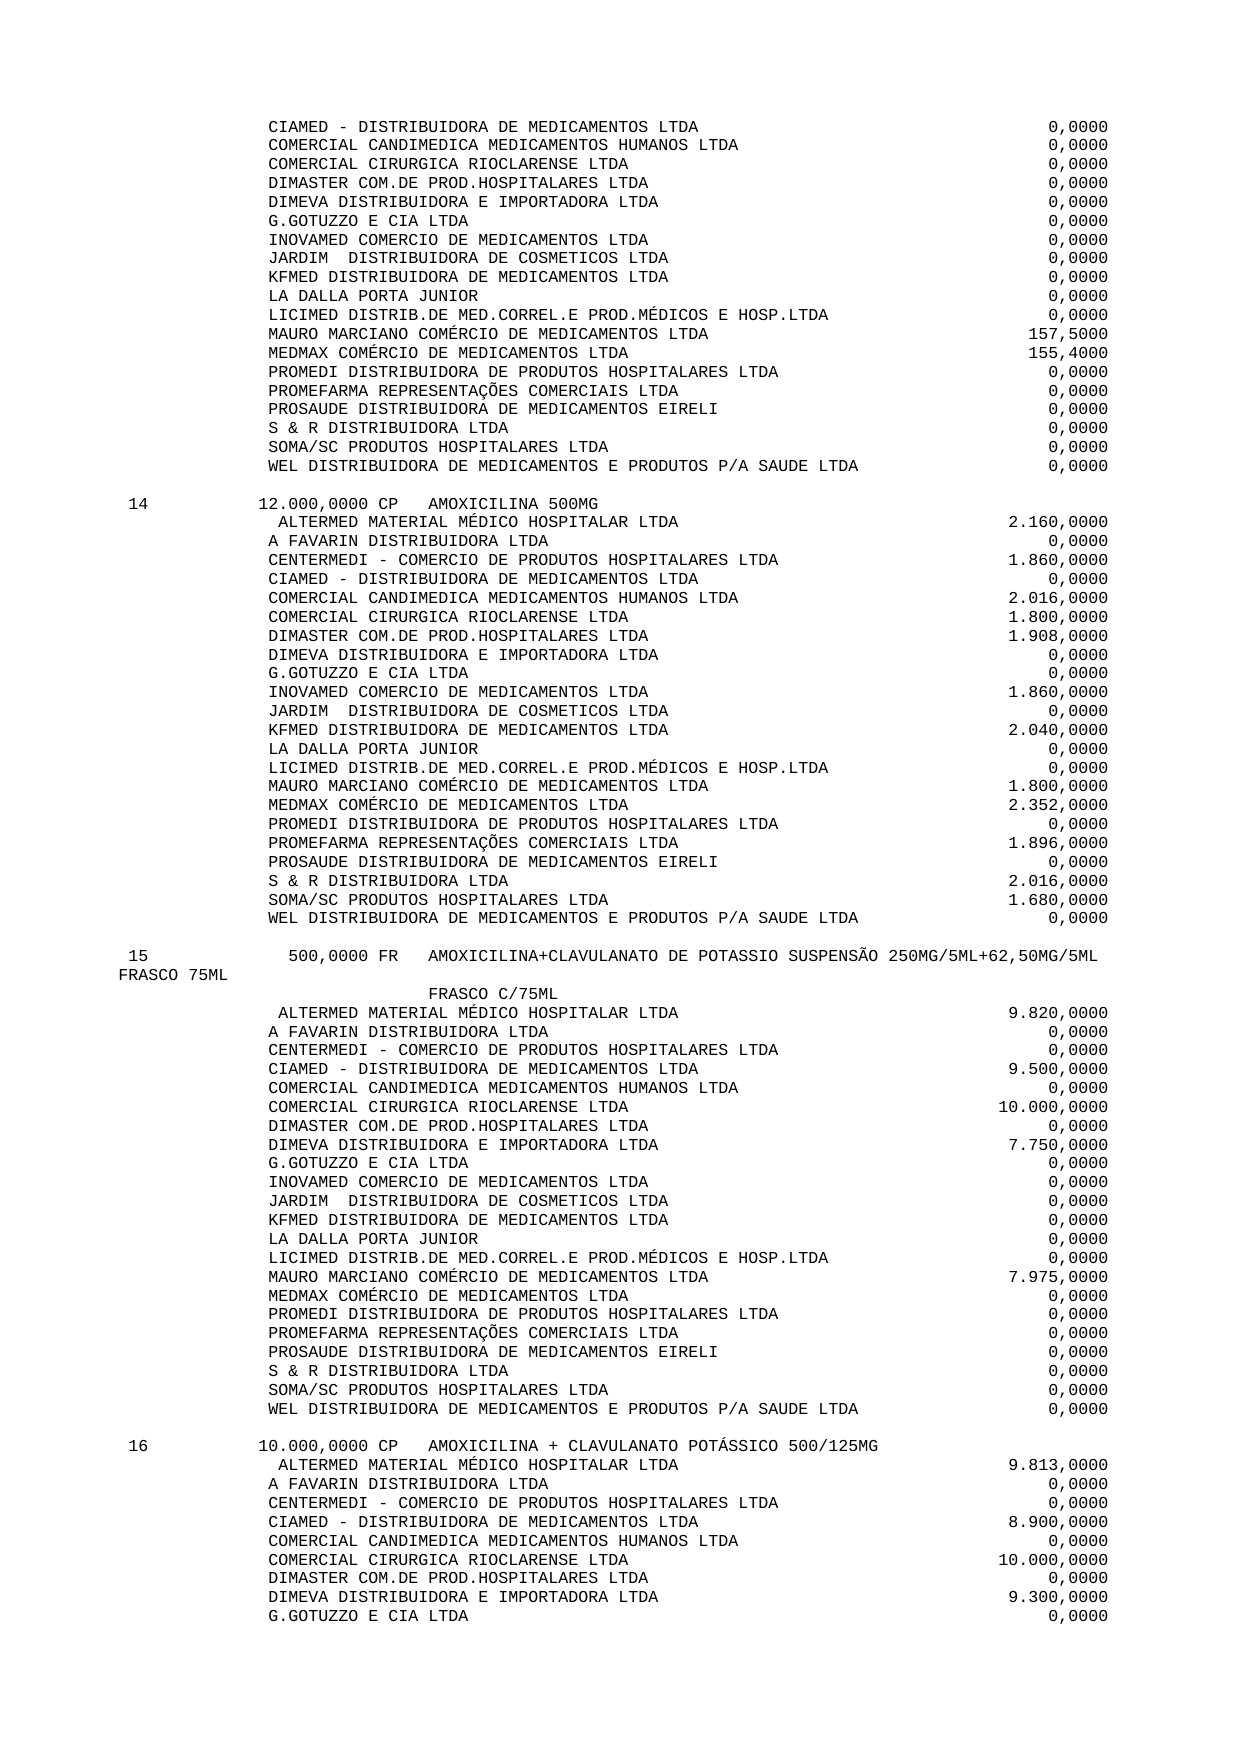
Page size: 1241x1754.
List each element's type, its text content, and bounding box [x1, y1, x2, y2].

text CIAMED - DISTRIBUIDORA DE MEDICAMENTOS LTDA 0,0000 COMERCIAL CANDIMEDICA MEDICAMENTOS HUMANOS LTDA 0,0000 COMERCIAL CIRURGICA RIOCLARENSE LTDA 0,0000 DIMASTER COM.DE PROD.HOSPITALARES LTDA 0,0000 DIMEVA DISTRIBUIDORA E IMPORTADORA LTDA 0,0000 G.GOTUZZO E CIA LTDA 0,0000 INOVAMED COMERCIO DE MEDICAMENTOS LTDA 0,0000 JARDIM DISTRIBUIDORA DE COSMETICOS LTDA 0,0000 KFMED DISTRIBUIDORA DE MEDICAMENTOS LTDA 0,0000 LA DALLA PORTA JUNIOR 0,0000 LICIMED DISTRIB.DE MED.CORREL.E PROD.MÉDICOS E HOSP.LTDA 0,0000 MAURO MARCIANO COMÉRCIO DE MEDICAMENTOS LTDA 157,5000 MEDMAX COMÉRCIO DE MEDICAMENTOS LTDA 155,4000 PROMEDI DISTRIBUIDORA DE PRODUTOS HOSPITALARES LTDA 0,0000 PROMEFARMA REPRESENTAÇÕES COMERCIAIS LTDA 0,0000 PROSAUDE DISTRIBUIDORA DE MEDICAMENTOS EIRELI 0,0000 S & R DISTRIBUIDORA LTDA 0,0000 SOMA/SC PRODUTOS HOSPITALARES LTDA 0,0000 WEL DISTRIBUIDORA DE MEDICAMENTOS E PRODUTOS P/A SAUDE LTDA 0,0000 14 12.000,0000 CP AMOXICILINA 500MG ALTERMED MATERIAL MÉDICO HOSPITALAR LTDA 2.160,0000 A FAVARIN DISTRIBUIDORA LTDA 0,0000 CENTERMEDI - COMERCIO DE PRODUTOS HOSPITALARES LTDA 1.860,0000 CIAMED - DISTRIBUIDORA DE MEDICAMENTOS LTDA 0,0000 COMERCIAL CANDIMEDICA MEDICAMENTOS HUMANOS LTDA 2.016,0000 COMERCIAL CIRURGICA RIOCLARENSE LTDA 1.800,0000 DIMASTER COM.DE PROD.HOSPITALARES LTDA 1.908,0000 DIMEVA DISTRIBUIDORA E IMPORTADORA LTDA 0,0000 G.GOTUZZO E CIA LTDA 0,0000 INOVAMED COMERCIO DE MEDICAMENTOS LTDA 1.860,0000 JARDIM DISTRIBUIDORA DE COSMETICOS LTDA 0,0000 KFMED DISTRIBUIDORA DE MEDICAMENTOS LTDA 2.040,0000 LA DALLA PORTA JUNIOR 0,0000 LICIMED DISTRIB.DE MED.CORREL.E PROD.MÉDICOS E HOSP.LTDA 0,0000 MAURO MARCIANO COMÉRCIO DE MEDICAMENTOS LTDA 1.800,0000 MEDMAX COMÉRCIO DE MEDICAMENTOS LTDA 2.352,0000 PROMEDI DISTRIBUIDORA DE PRODUTOS HOSPITALARES LTDA 0,0000 PROMEFARMA REPRESENTAÇÕES COMERCIAIS LTDA 1.896,0000 PROSAUDE DISTRIBUIDORA DE MEDICAMENTOS EIRELI 0,0000 S & R DISTRIBUIDORA LTDA 2.016,0000 SOMA/SC PRODUTOS HOSPITALARES LTDA 1.680,0000 WEL DISTRIBUIDORA DE MEDICAMENTOS E PRODUTOS P/A SAUDE LTDA 0,0000 15 500,0000 FR AMOXICILINA+CLAVULANATO DE POTASSIO SUSPENSÃO 250MG/5ML+62,50MG/5ML FRASCO 75ML FRASCO C/75ML ALTERMED MATERIAL MÉDICO HOSPITALAR LTDA 9.820,0000 A FAVARIN DISTRIBUIDORA LTDA 0,0000 CENTERMEDI - COMERCIO DE PRODUTOS HOSPITALARES LTDA 0,0000 CIAMED - DISTRIBUIDORA DE MEDICAMENTOS LTDA 9.500,0000 COMERCIAL CANDIMEDICA MEDICAMENTOS HUMANOS LTDA 0,0000 COMERCIAL CIRURGICA RIOCLARENSE LTDA 10.000,0000 DIMASTER COM.DE PROD.HOSPITALARES LTDA 0,0000 DIMEVA DISTRIBUIDORA E IMPORTADORA LTDA 7.750,0000 G.GOTUZZO E CIA LTDA 0,0000 INOVAMED COMERCIO DE MEDICAMENTOS LTDA 0,0000 JARDIM DISTRIBUIDORA DE COSMETICOS LTDA 0,0000 KFMED DISTRIBUIDORA DE MEDICAMENTOS LTDA 0,0000 LA DALLA PORTA JUNIOR 0,0000 LICIMED DISTRIB.DE MED.CORREL.E PROD.MÉDICOS E HOSP.LTDA 0,0000 MAURO MARCIANO COMÉRCIO DE MEDICAMENTOS LTDA 7.975,0000 MEDMAX COMÉRCIO DE MEDICAMENTOS LTDA 0,0000 PROMEDI DISTRIBUIDORA DE PRODUTOS HOSPITALARES LTDA 0,0000 PROMEFARMA REPRESENTAÇÕES COMERCIAIS LTDA 0,0000 PROSAUDE DISTRIBUIDORA DE MEDICAMENTOS EIRELI 0,0000 S & R DISTRIBUIDORA LTDA 0,0000 SOMA/SC PRODUTOS HOSPITALARES LTDA 0,0000 WEL DISTRIBUIDORA DE MEDICAMENTOS E PRODUTOS P/A SAUDE LTDA 0,0000 16 10.000,0000 CP AMOXICILINA + CLAVULANATO POTÁSSICO 500/125MG ALTERMED MATERIAL MÉDICO HOSPITALAR LTDA 9.813,0000 A FAVARIN DISTRIBUIDORA LTDA 0,0000 CENTERMEDI - COMERCIO DE PRODUTOS HOSPITALARES LTDA 0,0000 CIAMED - DISTRIBUIDORA DE MEDICAMENTOS LTDA 8.900,0000 COMERCIAL CANDIMEDICA MEDICAMENTOS HUMANOS LTDA 0,0000 COMERCIAL CIRURGICA RIOCLARENSE LTDA 10.000,0000 DIMASTER COM.DE PROD.HOSPITALARES LTDA 0,0000 DIMEVA DISTRIBUIDORA E IMPORTADORA LTDA 9.300,0000 G.GOTUZZO E CIA LTDA 0,0000 [118, 118, 1122, 1626]
